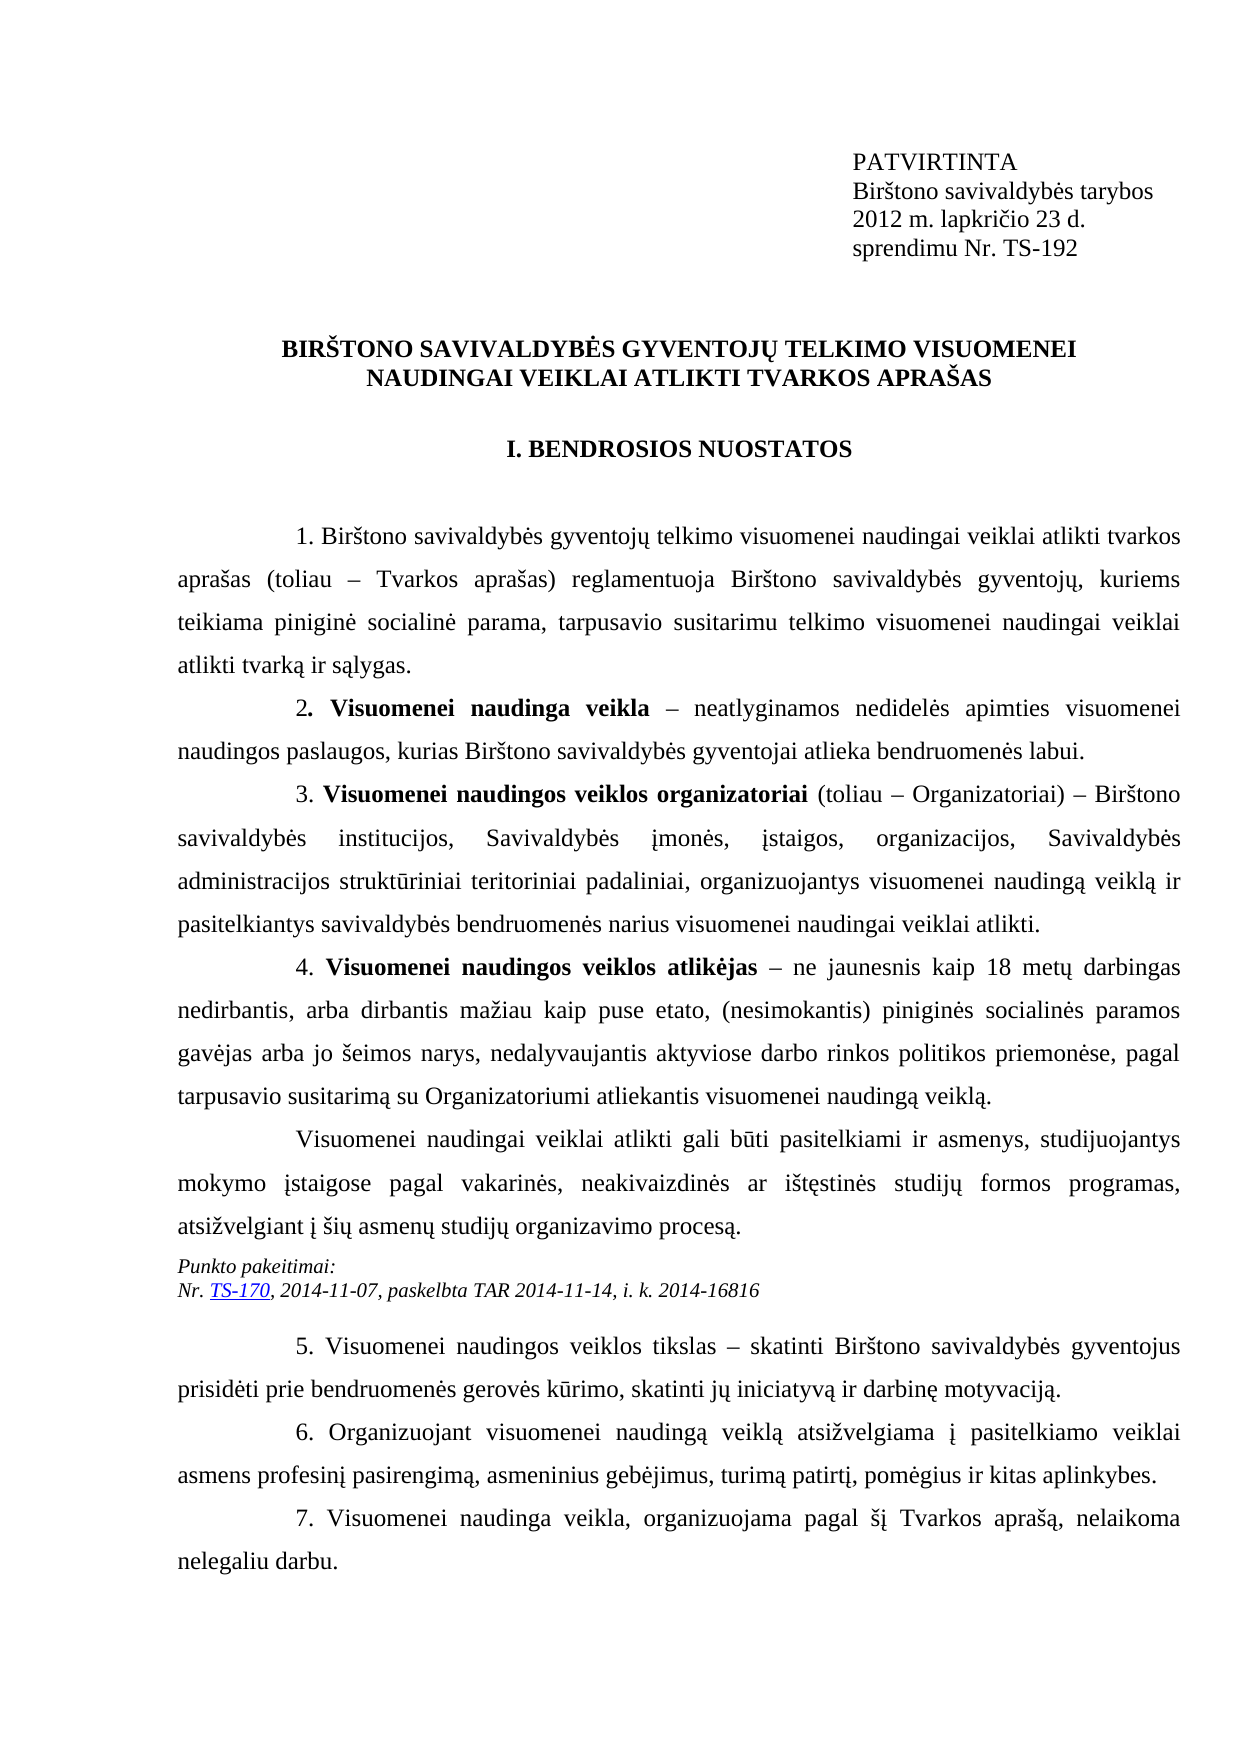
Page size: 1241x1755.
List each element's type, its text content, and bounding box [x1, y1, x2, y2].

text 6. Organizuojant visuomenei naudingą veiklą atsižvelgiama į pasitelkiamo veiklai asmens profesinį pasirengimą, asmeninius gebėjimus, turimą patirtį, pomėgius ir kitas aplinkybes. [177, 1417, 1181, 1489]
text I. BENDROSIOS NUOSTATOS [177, 434, 1181, 463]
text 7. Visuomenei naudinga veikla, organizuojama pagal šį Tvarkos aprašą, nelaikoma nelegaliu darbu. [177, 1503, 1181, 1575]
text NAUDINGAI VEIKLAI ATLIKTI TVARKOS APRAŠAS [177, 363, 1181, 391]
text PATVIRTINTA [852, 147, 1181, 176]
text 2. Visuomenei naudinga veikla – neatlyginamos nedidelės apimties visuomenei naudingos paslaugos, kurias Birštono savivaldybės gyventojai atlieka bendruomenės labui. [177, 693, 1181, 765]
text Punkto pakeitimai: [177, 1254, 1181, 1278]
text 4. Visuomenei naudingos veiklos atlikėjas – ne jaunesnis kaip 18 metų darbingas nedirbantis, arba dirbantis mažiau kaip puse etato, (nesimokantis) piniginės socialinės paramos gavėjas arba jo šeimos narys, nedalyvaujantis aktyviose darbo rinkos politikos priemonėse, pagal tarpusavio susitarimą su Organizatoriumi atliekantis visuomenei naudingą veiklą. [177, 952, 1181, 1110]
text 3. Visuomenei naudingos veiklos organizatoriai (toliau – Organizatoriai) – Birštono savivaldybės institucijos, Savivaldybės įmonės, įstaigos, organizacijos, Savivaldybės administracijos struktūriniai teritoriniai padaliniai, organizuojantys visuomenei naudingą veiklą ir pasitelkiantys savivaldybės bendruomenės narius visuomenei naudingai veiklai atlikti. [177, 779, 1181, 938]
text Birštono savivaldybės tarybos [852, 176, 1181, 204]
text Visuomenei naudingai veiklai atlikti gali būti pasitelkiami ir asmenys, studijuojantys mokymo įstaigose pagal vakarinės, neakivaizdinės ar ištęstinės studijų formos programas, atsižvelgiant į šių asmenų studijų organizavimo procesą. [177, 1124, 1181, 1239]
text 5. Visuomenei naudingos veiklos tikslas – skatinti Birštono savivaldybės gyventojus prisidėti prie bendruomenės gerovės kūrimo, skatinti jų iniciatyvą ir darbinę motyvaciją. [177, 1331, 1181, 1403]
text Nr. TS-170, 2014-11-07, paskelbta TAR 2014-11-14, i. k. 2014-16816 [177, 1278, 1181, 1302]
text sprendimu Nr. TS-192 [852, 233, 1181, 262]
text 2012 m. lapkričio 23 d. [852, 204, 1181, 233]
text 1. Birštono savivaldybės gyventojų telkimo visuomenei naudingai veiklai atlikti tvarkos aprašas (toliau – Tvarkos aprašas) reglamentuoja Birštono savivaldybės gyventojų, kuriems teikiama piniginė socialinė parama, tarpusavio susitarimu telkimo visuomenei naudingai veiklai atlikti tvarką ir sąlygas. [177, 521, 1181, 679]
text BIRŠTONO SAVIVALDYBĖS GYVENTOJŲ TELKIMO VISUOMENEI [177, 334, 1181, 363]
